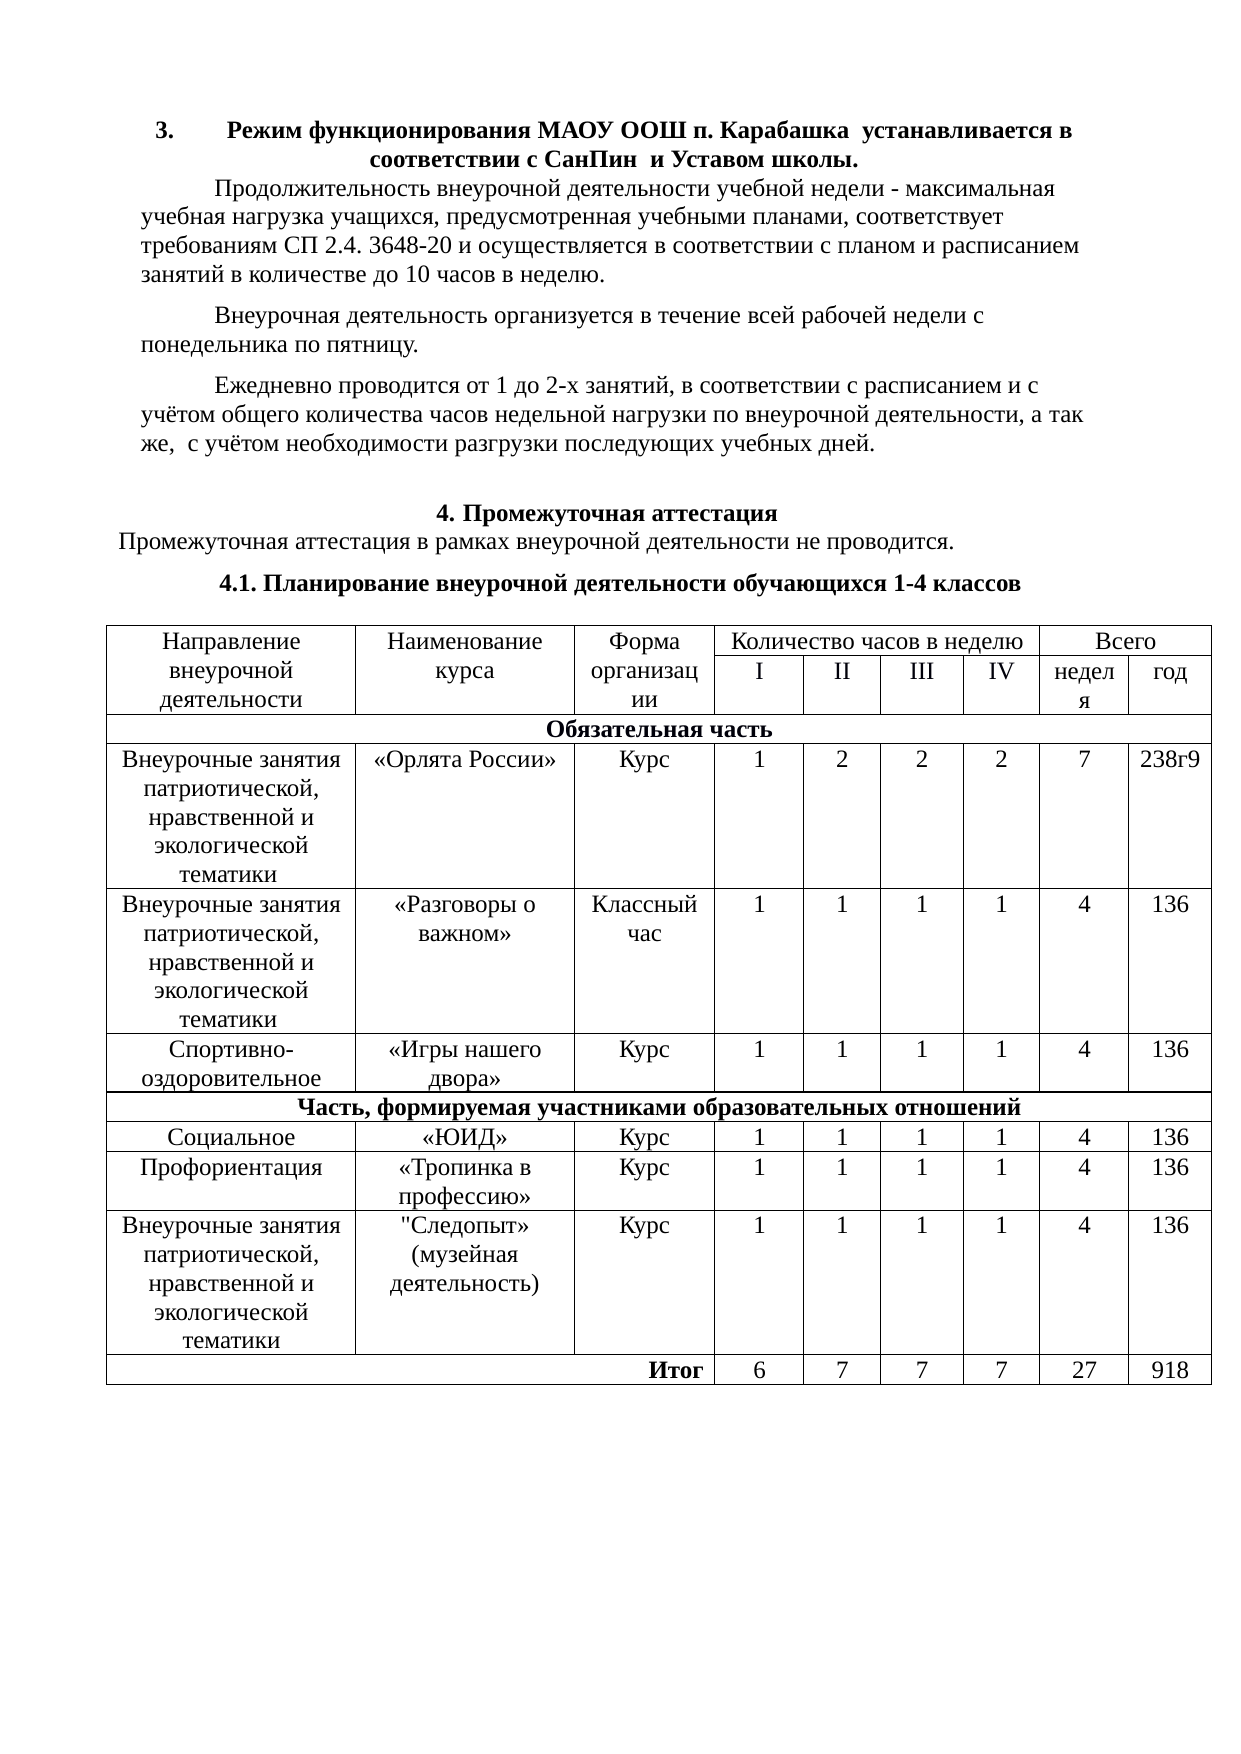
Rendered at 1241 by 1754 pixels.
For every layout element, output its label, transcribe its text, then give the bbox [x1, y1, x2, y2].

table_header Количество часов в неделю [715, 626, 1039, 655]
table_cell 1 [804, 1122, 880, 1151]
table_cell Курс [575, 1122, 714, 1151]
table_cell 1 [964, 1211, 1039, 1354]
table_header Направление внеурочной деятельности [107, 626, 355, 713]
table_cell 7 [881, 1355, 963, 1384]
table_cell 1 [804, 1152, 880, 1209]
table_cell 1 [715, 744, 803, 888]
subtitle Режим функционирования МАОУ ООШ п. Карабашка устанавливается в соответствии с СанПин и Уставом школы. [118, 115, 1109, 173]
table_cell «Разговоры о важном» [356, 889, 574, 1033]
table_cell 1 [881, 1122, 963, 1151]
table_cell неделя [1040, 656, 1128, 713]
table_cell 1 [964, 1034, 1039, 1091]
table_cell Курс [575, 1211, 714, 1354]
table_cell 1 [804, 1034, 880, 1091]
table_header Всего [1040, 626, 1211, 655]
table_cell 1 [881, 1152, 963, 1209]
table_cell 1 [881, 1211, 963, 1354]
table_cell 1 [964, 1152, 1039, 1209]
table_cell 1 [964, 889, 1039, 1033]
table_cell 136 [1129, 1152, 1211, 1209]
table_cell «Тропинка в профессию» [356, 1152, 574, 1209]
table_cell Внеурочные занятия патриотической, нравственной и экологической тематики [107, 744, 355, 888]
table_cell «Орлята России» [356, 744, 574, 888]
table_cell 7 [1040, 744, 1128, 888]
table_cell 136 [1129, 1034, 1211, 1091]
table_cell Внеурочные занятия патриотической, нравственной и экологической тематики [107, 1211, 355, 1354]
table_cell «Игры нашего двора» [356, 1034, 574, 1091]
table_cell 4 [1040, 1034, 1128, 1091]
table_cell 136 [1129, 889, 1211, 1033]
text Промежуточная аттестация в рамках внеурочной деятельности не проводится. [118, 526, 1122, 555]
table_cell 238г9 [1129, 744, 1211, 888]
table_cell II [804, 656, 880, 713]
table_cell III [881, 656, 963, 713]
table_cell Внеурочные занятия патриотической, нравственной и экологической тематики [107, 889, 355, 1033]
table_cell Курс [575, 744, 714, 888]
table_cell IV [964, 656, 1039, 713]
table_cell Обязательная часть [107, 715, 1211, 743]
table_cell 4 [1040, 1152, 1128, 1209]
table_cell 2 [804, 744, 880, 888]
text Продолжительность внеурочной деятельности учебной недели - максимальная учебная нагрузка учащихся, предусмотренная учебными планами, соответствует требованиям СП 2.4. 3648-20 и осуществляется в соответствии с планом и расписанием занятий в количестве до 10 часов в неделю. [141, 173, 1109, 288]
table_cell 918 [1129, 1355, 1211, 1384]
table_cell Социальное [107, 1122, 355, 1151]
table_cell 1 [715, 1211, 803, 1354]
table_cell 2 [881, 744, 963, 888]
table_cell Профориентация [107, 1152, 355, 1209]
table_cell 1 [715, 1122, 803, 1151]
table_cell 6 [715, 1355, 803, 1384]
table_cell 136 [1129, 1211, 1211, 1354]
table_cell 1 [881, 889, 963, 1033]
table_header Наименование курса [356, 626, 574, 713]
table_cell I [715, 656, 803, 713]
table_cell 2 [964, 744, 1039, 888]
text 4.1. Планирование внеурочной деятельности обучающихся 1-4 классов [118, 568, 1122, 596]
table_cell "Следопыт» (музейная деятельность) [356, 1211, 574, 1354]
table_cell 7 [964, 1355, 1039, 1384]
table_cell 4 [1040, 889, 1128, 1033]
table_cell «ЮИД» [356, 1122, 574, 1151]
text Ежедневно проводится от 1 до 2-х занятий, в соответствии с расписанием и с учётом общего количества часов недельной нагрузки по внеурочной деятельности, а так же, с учётом необходимости разгрузки последующих учебных дней. [141, 370, 1108, 456]
subtitle Промежуточная аттестация [91, 498, 1122, 526]
table_cell 1 [964, 1122, 1039, 1151]
table_cell 4 [1040, 1122, 1128, 1151]
table_cell год [1129, 656, 1211, 713]
table_cell 1 [804, 1211, 880, 1354]
table_cell Спортивно- оздоровительное [107, 1034, 355, 1091]
table_cell 1 [881, 1034, 963, 1091]
table_cell Курс [575, 1152, 714, 1209]
table_cell 1 [715, 1034, 803, 1091]
text Внеурочная деятельность организуется в течение всей рабочей недели с понедельника по пятницу. [141, 300, 1109, 358]
table_cell Классный час [575, 889, 714, 1033]
table_cell Итог [107, 1355, 714, 1384]
table_cell 1 [715, 889, 803, 1033]
table_cell 136 [1129, 1122, 1211, 1151]
table_cell 1 [715, 1152, 803, 1209]
table_cell 7 [804, 1355, 880, 1384]
table_cell 4 [1040, 1211, 1128, 1354]
table_cell Курс [575, 1034, 714, 1091]
table_header Форма организации [575, 626, 714, 713]
table_cell 1 [804, 889, 880, 1033]
table_cell 27 [1040, 1355, 1128, 1384]
table_cell Часть, формируемая участниками образовательных отношений [107, 1093, 1211, 1121]
